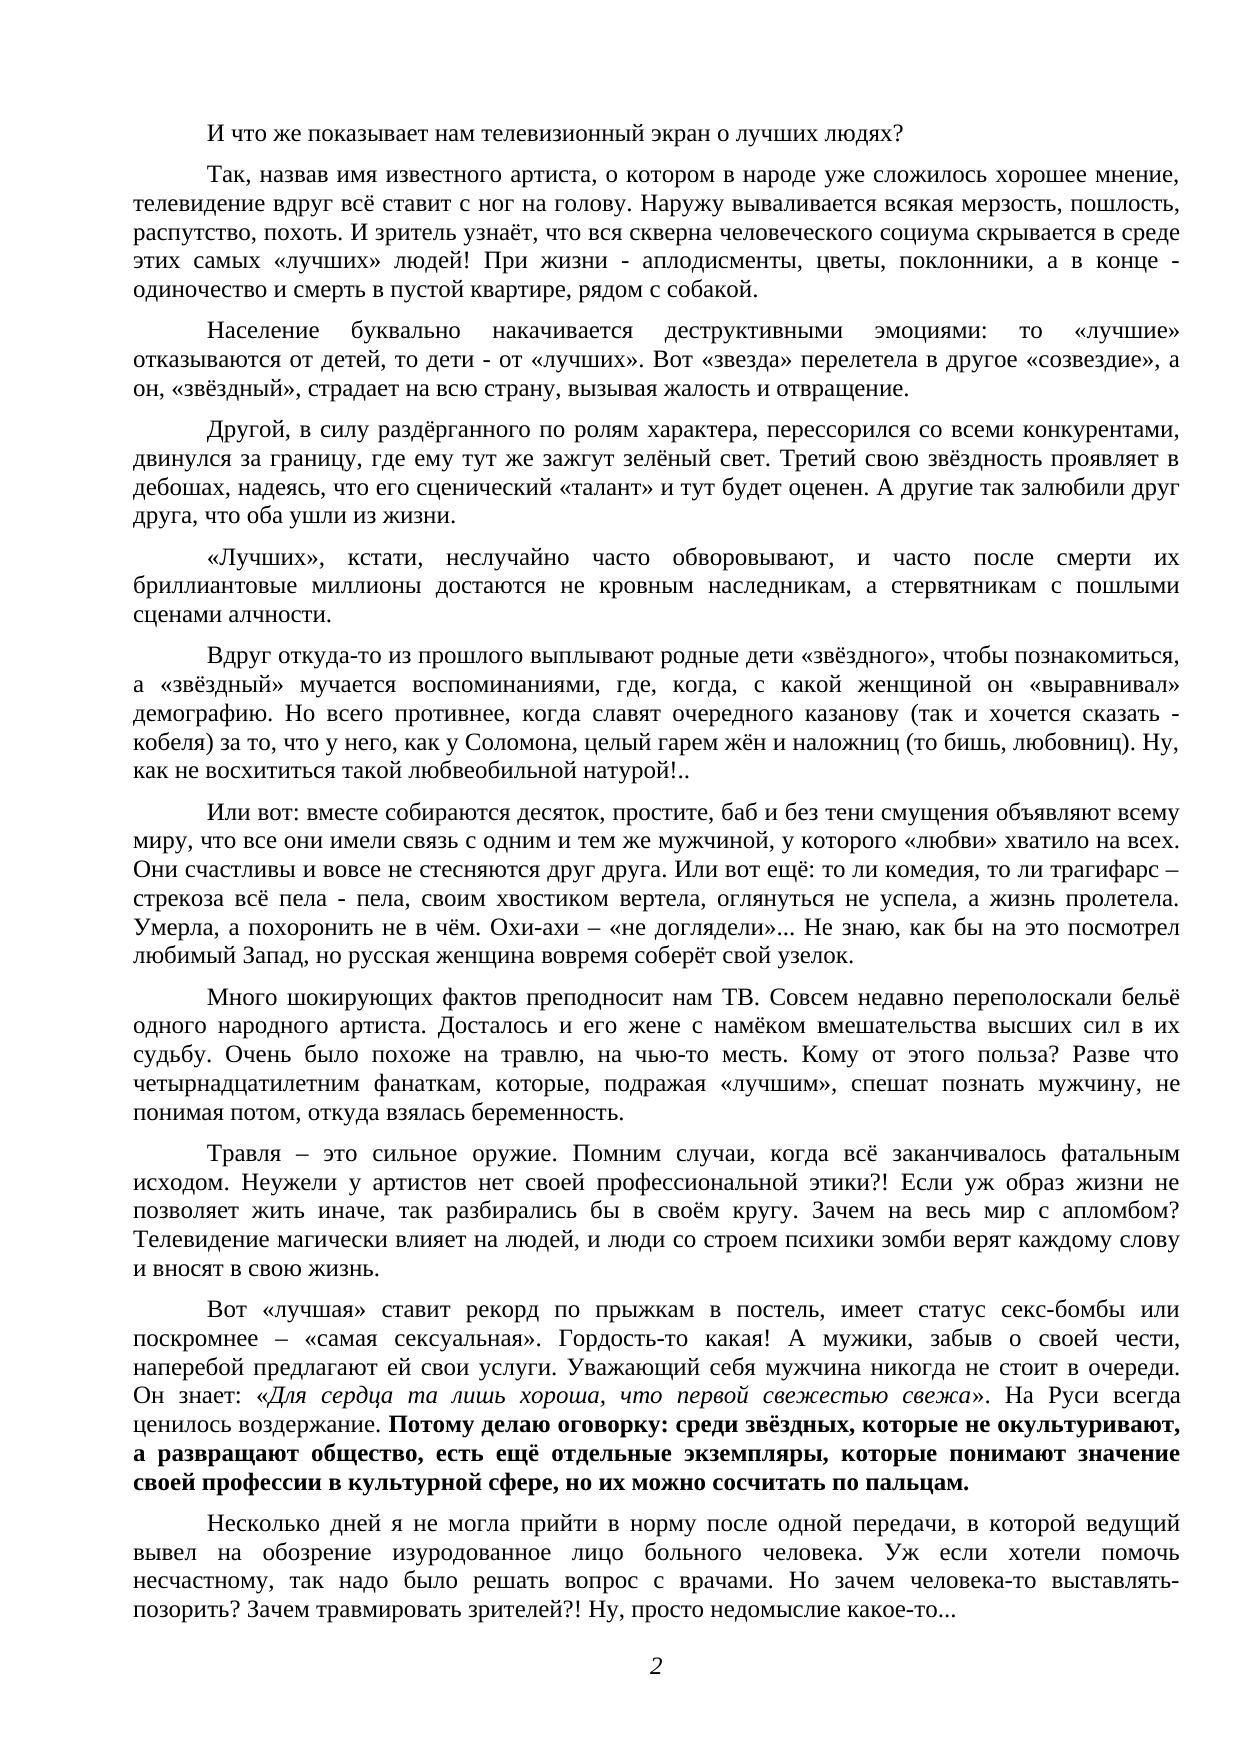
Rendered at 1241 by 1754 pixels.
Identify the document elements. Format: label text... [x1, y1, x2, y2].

text Другой, в силу раздёрганного по ролям характера, перессорился со всеми конкурентами, двинулся за границу, где ему тут же зажгут зелёный свет. Третий свою звёздность проявляет в дебошах, надеясь, что его сценический «талант» и тут будет оценен. А другие так залюбили друг друга, что оба ушли из жизни. [133, 414, 1181, 529]
text И что же показывает нам телевизионный экран о лучших людях? [133, 118, 1181, 147]
text Или вот: вместе собираются десяток, простите, баб и без тени смущения объявляют всему миру, что все они имели связь с одним и тем же мужчиной, у которого «любви» хватило на всех. Они счастливы и вовсе не стесняются друг друга. Или вот ещё: то ли комедия, то ли трагифарс – стрекоза всё пела - пела, своим хвостиком вертела, оглянуться не успела, а жизнь пролетела. Умерла, а похоронить не в чём. Охи-ахи – «не доглядели»... Не знаю, как бы на это посмотрел любимый Запад, но русская женщина вовремя соберёт свой узелок. [133, 797, 1181, 969]
text «Лучших», кстати, неслучайно часто обворовывают, и часто после смерти их бриллиантовые миллионы достаются не кровным наследникам, а стервятникам с пошлыми сценами алчности. [133, 542, 1181, 628]
text Много шокирующих фактов преподносит нам ТВ. Совсем недавно переполоскали бельё одного народного артиста. Досталось и его жене с намёком вмешательства высших сил в их судьбу. Очень было похоже на травлю, на чью-то месть. Кому от этого польза? Разве что четырнадцатилетним фанаткам, которые, подражая «лучшим», спешат познать мужчину, не понимая потом, откуда взялась беременность. [133, 982, 1181, 1126]
text Вот «лучшая» ставит рекорд по прыжкам в постель, имеет статус секс-бомбы или поскромнее – «самая сексуальная». Гордость-то какая! А мужики, забыв о своей чести, наперебой предлагают ей свои услуги. Уважающий себя мужчина никогда не стоит в очереди. Он знает: «Для сердца та лишь хороша, что первой свежестью свежа». На Руси всегда ценилось воздержание. Потому делаю оговорку: среди звёздных, которые не окультуривают, а развращают общество, есть ещё отдельные экземпляры, которые понимают значение своей профессии в культурной сфере, но их можно сосчитать по пальцам. [133, 1294, 1181, 1496]
text Так, назвав имя известного артиста, о котором в народе уже сложилось хорошее мнение, телевидение вдруг всё ставит с ног на голову. Наружу вываливается всякая мерзость, пошлость, распутство, похоть. И зритель узнаёт, что вся скверна человеческого социума скрывается в среде этих самых «лучших» людей! При жизни - аплодисменты, цветы, поклонники, а в конце - одиночество и смерть в пустой квартире, рядом с собакой. [133, 159, 1181, 303]
text Население буквально накачивается деструктивными эмоциями: то «лучшие» отказываются от детей, то дети - от «лучших». Вот «звезда» перелетела в другое «созвездие», а он, «звёздный», страдает на всю страну, вызывая жалость и отвращение. [133, 316, 1181, 402]
text Вдруг откуда-то из прошлого выплывают родные дети «звёздного», чтобы познакомиться, а «звёздный» мучается воспоминаниями, где, когда, с какой женщиной он «выравнивал» демографию. Но всего противнее, когда славят очередного казанову (так и хочется сказать - кобеля) за то, что у него, как у Соломона, целый гарем жён и наложниц (то бишь, любовниц). Ну, как не восхититься такой любвеобильной натурой!.. [133, 641, 1181, 784]
text Несколько дней я не могла прийти в норму после одной передачи, в которой ведущий вывел на обозрение изуродованное лицо больного человека. Уж если хотели помочь несчастному, так надо было решать вопрос с врачами. Но зачем человека-то выставлять-позорить? Зачем травмировать зрителей?! Ну, просто недомыслие какое-то... [133, 1508, 1181, 1623]
text Травля – это сильное оружие. Помним случаи, когда всё заканчивалось фатальным исходом. Неужели у артистов нет своей профессиональной этики?! Если уж образ жизни не позволяет жить иначе, так разбирались бы в своём кругу. Зачем на весь мир с апломбом? Телевидение магически влияет на людей, и люди со строем психики зомби верят каждому слову и вносят в свою жизнь. [133, 1138, 1181, 1282]
